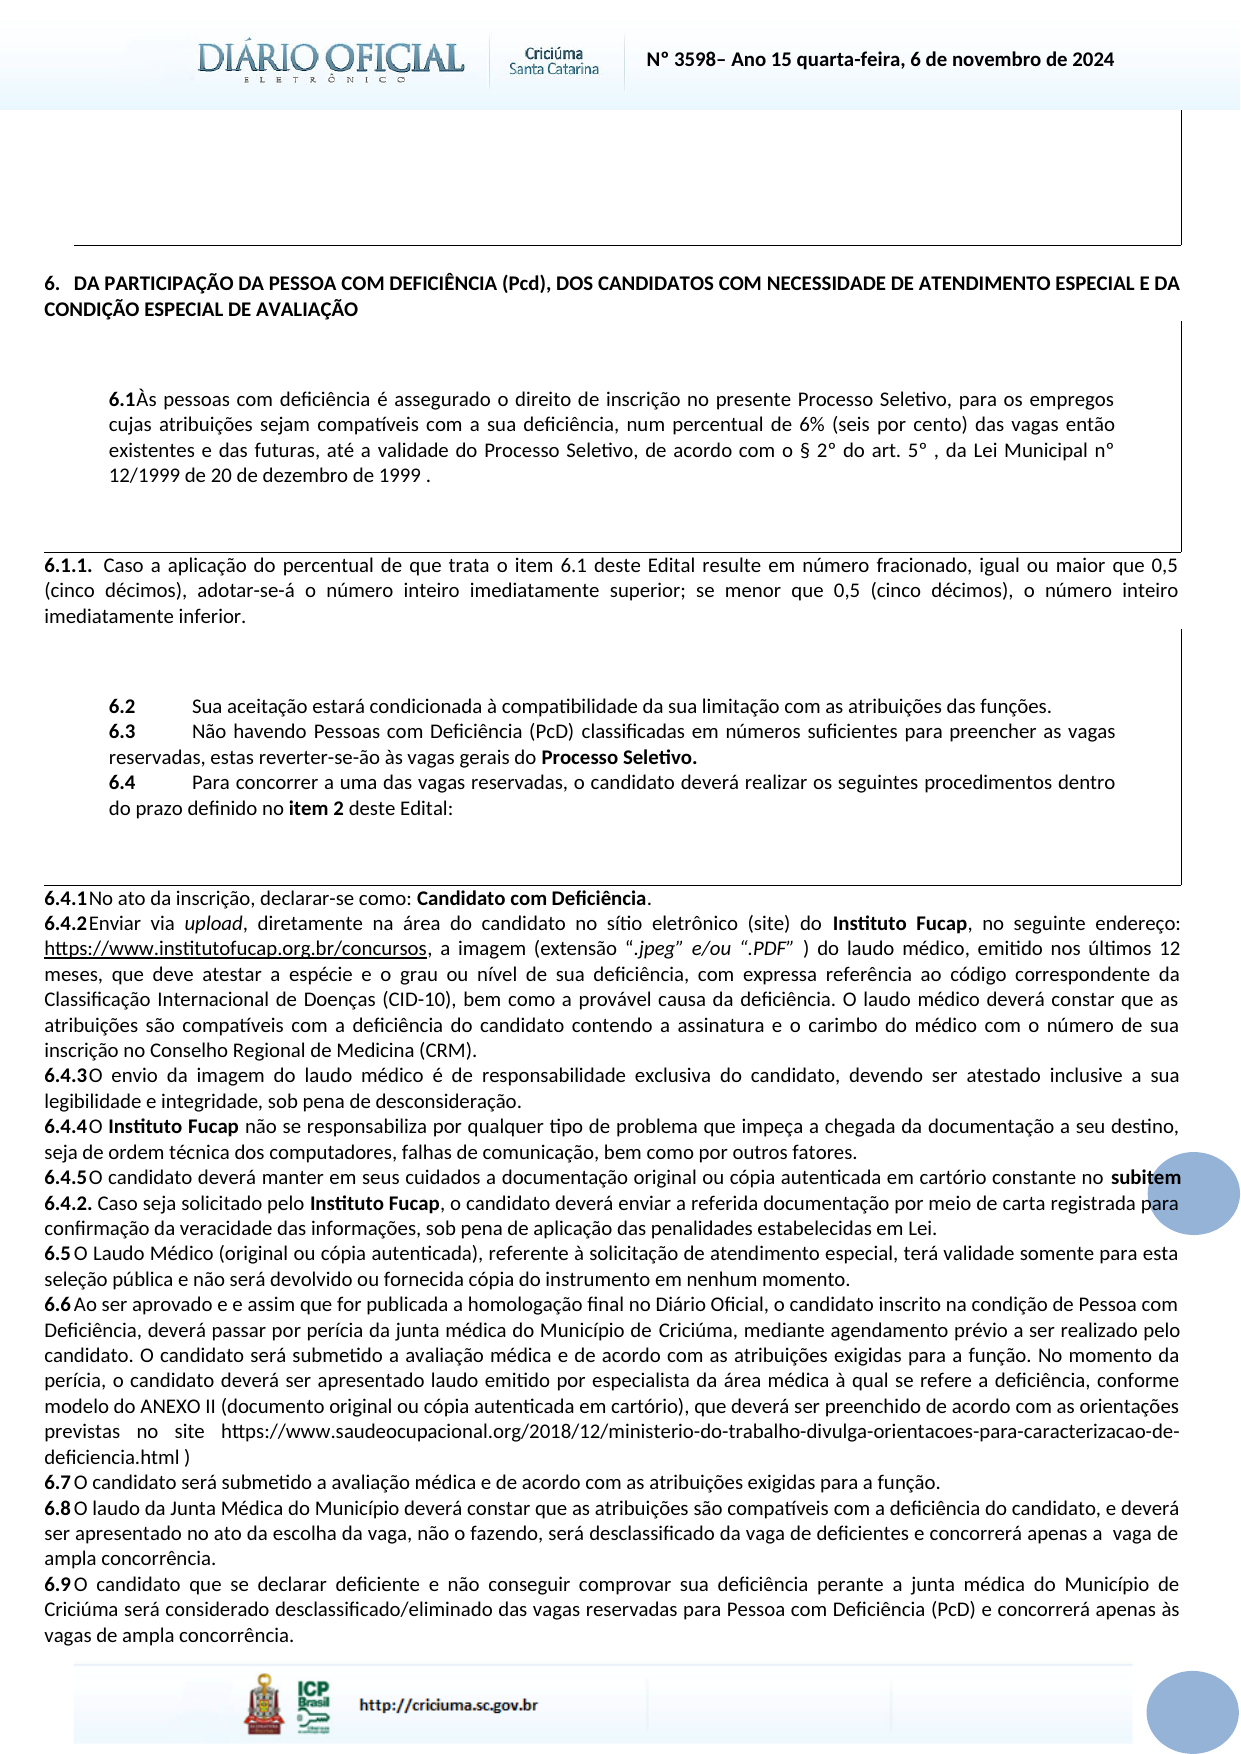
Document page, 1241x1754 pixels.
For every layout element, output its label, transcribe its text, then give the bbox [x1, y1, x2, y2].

list O envio da imagem do laudo médico é de responsabilidade exclusiva do candidato, devendo ser atestado inclusive a sua legibilidade e integridade, sob pena de desconsideração. [44, 1063, 1181, 1113]
list O Instituto Fucap não se responsabiliza por qualquer tipo de problema que impeça a chegada da documentação a seu destino, seja de ordem técnica dos computadores, falhas de comunicação, bem como por outros fatores. [44, 1113, 1181, 1164]
list O Laudo Médico (original ou cópia autenticada), referente à solicitação de atendimento especial, terá validade somente para esta seleção pública e não será devolvido ou fornecida cópia do instrumento em nenhum momento. [44, 1241, 1181, 1291]
list O candidato que se declarar deficiente e não conseguir comprovar sua deficiência perante a junta médica do Município de Criciúma será considerado desclassificado/eliminado das vagas reservadas para Pessoa com Deficiência (PcD) e concorrerá apenas às vagas de ampla concorrência. [44, 1571, 1181, 1647]
list DA PARTICIPAÇÃO DA PESSOA COM DEFICIÊNCIA (Pcd), DOS CANDIDATOS COM NECESSIDADE DE ATENDIMENTO ESPECIAL E DA CONDIÇÃO ESPECIAL DE AVALIAÇÃO [44, 271, 1181, 321]
list Às pessoas com deficiência é assegurado o direito de inscrição no presente Processo Seletivo, para os empregos cujas atribuições sejam compatíveis com a sua deficiência, num percentual de 6% (seis por cento) das vagas então existentes e das futuras, até a validade do Processo Seletivo, de acordo com o § 2º do art. 5º , da Lei Municipal nº 12/1999 de 20 de dezembro de 1999 . [44, 321, 1181, 552]
list Ao ser aprovado e e assim que for publicada a homologação final no Diário Oficial, o candidato inscrito na condição de Pessoa com Deficiência, deverá passar por perícia da junta médica do Município de Criciúma, mediante agendamento prévio a ser realizado pelo candidato. O candidato será submetido a avaliação médica e de acordo com as atribuições exigidas para a função. No momento da perícia, o candidato deverá ser apresentado laudo emitido por especialista da área médica à qual se refere a deficiência, conforme modelo do ANEXO II (documento original ou cópia autenticada em cartório), que deverá ser preenchido de acordo com as orientações previstas no site https://www.saudeocupacional.org/2018/12/ministerio-do-trabalho-divulga-orientacoes-para-caracterizacao-de-deficiencia.html ) [44, 1291, 1181, 1469]
list Não havendo Pessoas com Deficiência (PcD) classificadas em números suficientes para preencher as vagas reservadas, estas reverter-se-ão às vagas gerais do Processo Seletivo. [44, 718, 1181, 769]
list O laudo da Junta Médica do Município deverá constar que as atribuições são compatíveis com a deficiência do candidato, e deverá ser apresentado no ato da escolha da vaga, não o fazendo, será desclassificado da vaga de deficientes e concorrerá apenas a vaga de ampla concorrência. [44, 1495, 1181, 1571]
list Sua aceitação estará condicionada à compatibilidade da sua limitação com as atribuições das funções. [44, 628, 1181, 718]
list Para concorrer a uma das vagas reservadas, o candidato deverá realizar os seguintes procedimentos dentro do prazo definido no item 2 deste Edital: [44, 769, 1181, 885]
list O candidato deverá manter em seus cuidados a documentação original ou cópia autenticada em cartório constante no subitem 6.4.2. Caso seja solicitado pelo Instituto Fucap, o candidato deverá enviar a referida documentação por meio de carta registrada para confirmação da veracidade das informações, sob pena de aplicação das penalidades estabelecidas em Lei. [44, 1164, 1181, 1241]
list No ato da inscrição, declarar-se como: Candidato com Deficiência. [44, 885, 1181, 910]
list O candidato será submetido a avaliação médica e de acordo com as atribuições exigidas para a função. [44, 1469, 1181, 1495]
list Enviar via upload, diretamente na área do candidato no sítio eletrônico (site) do Instituto Fucap, no seguinte endereço: https://www.institutofucap.org.br/concursos, a imagem (extensão “.jpeg” e/ou “.PDF” ) do laudo médico, emitido nos últimos 12 meses, que deve atestar a espécie e o grau ou nível de sua deficiência, com expressa referência ao código correspondente da Classificação Internacional de Doenças (CID-10), bem como a provável causa da deficiência. O laudo médico deverá constar que as atribuições são compatíveis com a deficiência do candidato contendo a assinatura e o carimbo do médico com o número de sua inscrição no Conselho Regional de Medicina (CRM). [44, 910, 1181, 1063]
list Caso a aplicação do percentual de que trata o item 6.1 deste Edital resulte em número fracionado, igual ou maior que 0,5 (cinco décimos), adotar-se-á o número inteiro imediatamente superior; se menor que 0,5 (cinco décimos), o número inteiro imediatamente inferior. [44, 552, 1181, 628]
